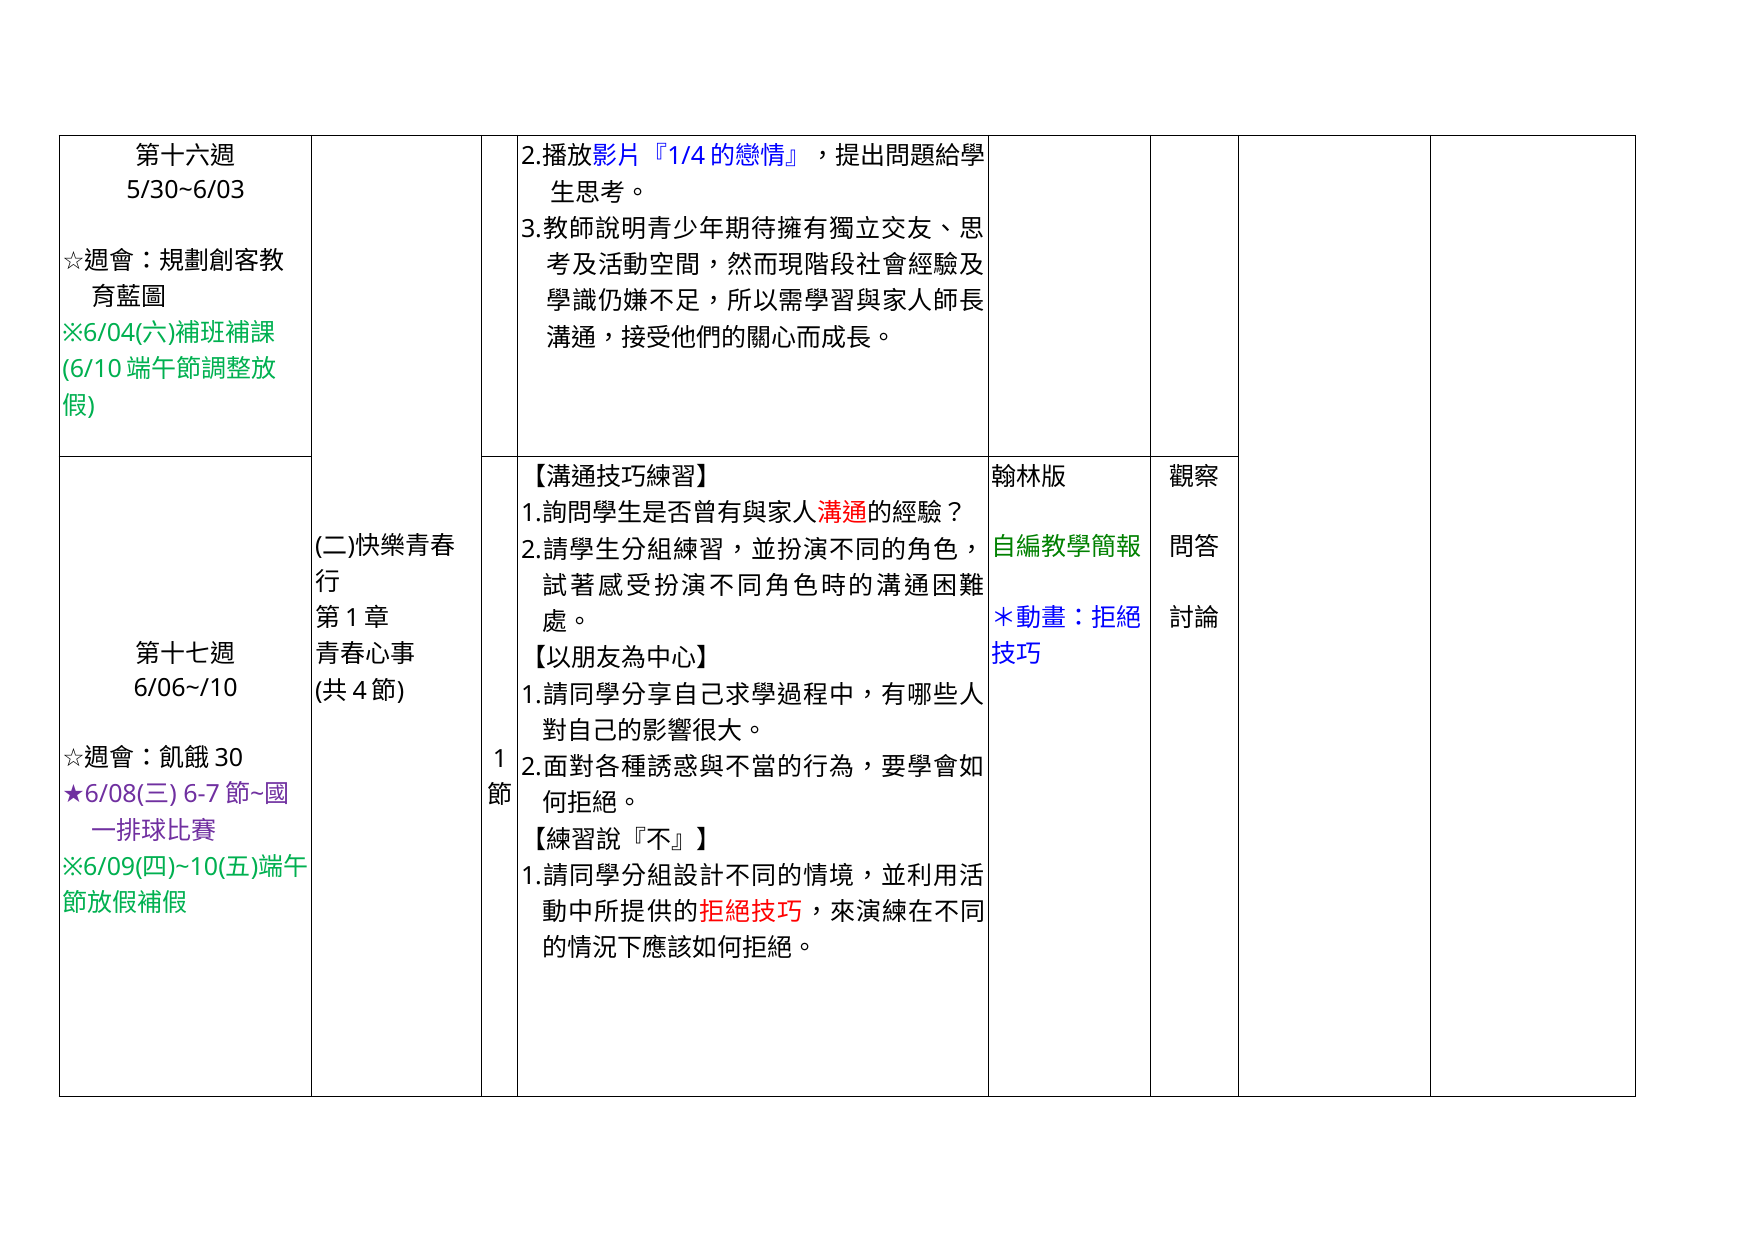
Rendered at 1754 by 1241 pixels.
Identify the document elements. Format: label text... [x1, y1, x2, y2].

table_cell [1431, 136, 1635, 1096]
table_cell 2.播放影片『1/4的戀情』，提出問題給學生思考。 3.教師說明青少年期待擁有獨立交友、思考及活動空間，然而現階段社會經驗及學識仍嫌不足，所以需學習與家人師長溝通，接受他們的關心而成長。 [518, 136, 988, 456]
table_cell [989, 136, 1150, 456]
table_cell [1151, 136, 1238, 456]
table_cell 【溝通技巧練習】 1.詢問學生是否曾有與家人溝通的經驗？ 2.請學生分組練習，並扮演不同的角色，試著感受扮演不同角色時的溝通困難處。 【以朋友為中心】 1.請同學分享自己求學過程中，有哪些人對自己的影響很大。 2.面對各種誘惑與不當的行為，要學會如何拒絕。 【練習說『不』】 1.請同學分組設計不同的情境，並利用活動中所提供的拒絕技巧，來演練在不同的情況下應該如何拒絕。 [518, 457, 988, 1096]
table_cell 第十六週 5/30~6/03 ☆週會：規劃創客教育藍圖 ※6/04(六)補班補課(6/10端午節調整放假) [60, 136, 311, 456]
table_cell 1節 [482, 457, 517, 1096]
table_cell 第十七週 6/06~/10 ☆週會：飢餓30 ★6/08(三) 6-7節~國一排球比賽 ※6/09(四)~10(五)端午節放假補假 [60, 457, 311, 1096]
table_cell [1239, 136, 1430, 1096]
table_cell (二)快樂青春行 第1章 青春心事 (共4節) [312, 136, 481, 1096]
table_cell 觀察 問答 討論 [1151, 457, 1238, 1096]
table_cell 翰林版 自編教學簡報 ＊動畫：拒絕技巧 [989, 457, 1150, 1096]
table_cell [482, 136, 517, 456]
